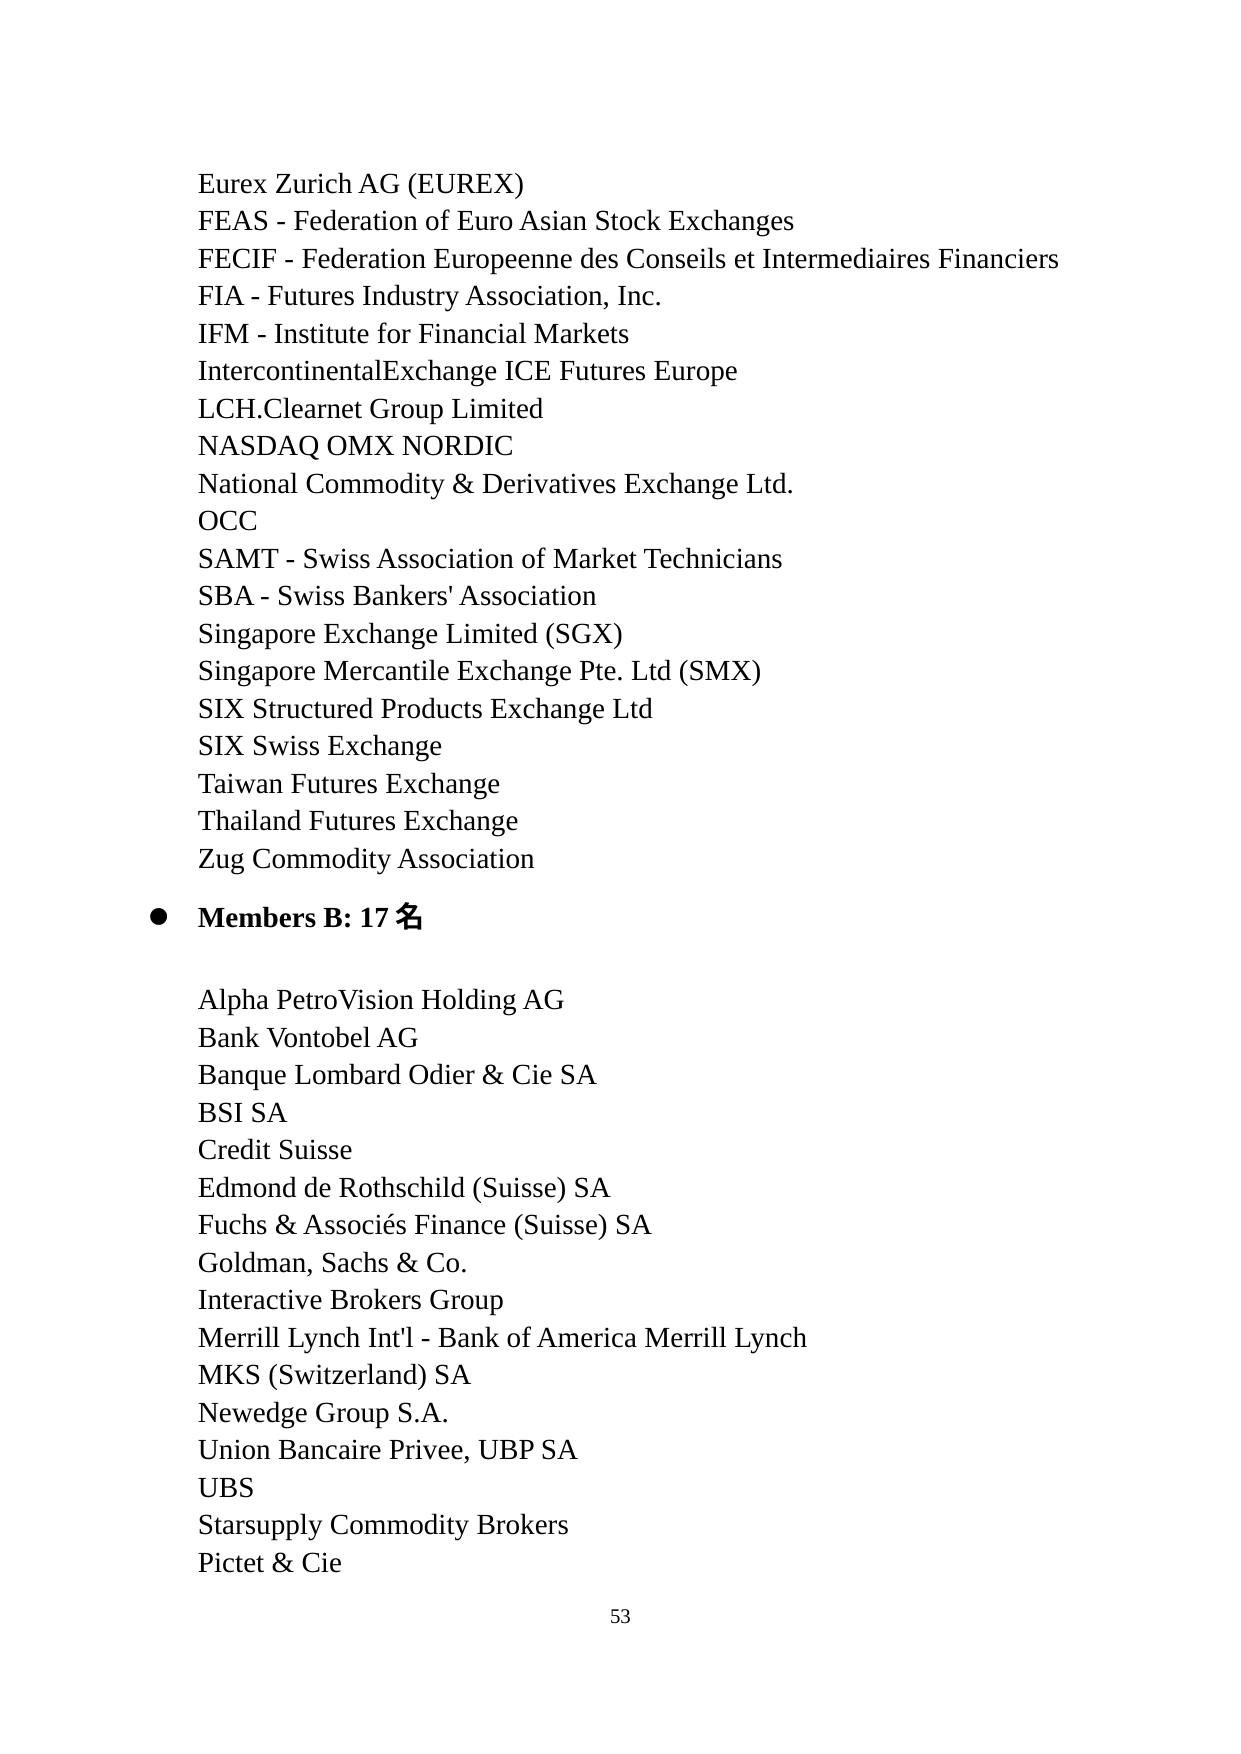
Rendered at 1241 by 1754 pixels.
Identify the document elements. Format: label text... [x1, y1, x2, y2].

text FECIF - Federation Europeenne des Conseils et Intermediaires Financiers [198, 239, 1092, 277]
text Eurex Zurich AG (EUREX) [198, 164, 1092, 202]
text Credit Suisse [198, 1131, 1092, 1169]
text Interactive Brokers Group [198, 1281, 1092, 1319]
text Singapore Exchange Limited (SGX) [198, 614, 1092, 652]
text Singapore Mercantile Exchange Pte. Ltd (SMX) [198, 652, 1092, 689]
text Merrill Lynch Int'l - Bank of America Merrill Lynch [198, 1319, 1092, 1356]
text SBA - Swiss Bankers' Association [198, 577, 1092, 614]
text Union Bancaire Privee, UBP SA [198, 1431, 1092, 1469]
text OCC [198, 502, 1092, 539]
list Members B: 17名 [148, 877, 1092, 952]
text Starsupply Commodity Brokers [198, 1506, 1092, 1544]
text FEAS - Federation of Euro Asian Stock Exchanges [198, 202, 1092, 239]
text SIX Swiss Exchange [198, 727, 1092, 764]
text IFM - Institute for Financial Markets [198, 314, 1092, 352]
text FIA - Futures Industry Association, Inc. [198, 277, 1092, 314]
text MKS (Switzerland) SA [198, 1356, 1092, 1394]
text IntercontinentalExchange ICE Futures Europe [198, 352, 1092, 389]
text Goldman, Sachs & Co. [198, 1244, 1092, 1281]
text Thailand Futures Exchange [198, 802, 1092, 839]
text Alpha PetroVision Holding AG [198, 981, 1092, 1019]
text Fuchs & Associés Finance (Suisse) SA [198, 1206, 1092, 1244]
text Banque Lombard Odier & Cie SA [198, 1056, 1092, 1094]
text NASDAQ OMX NORDIC [198, 427, 1092, 464]
text National Commodity & Derivatives Exchange Ltd. [198, 464, 1092, 502]
text Newedge Group S.A. [198, 1394, 1092, 1431]
text Zug Commodity Association [198, 839, 1092, 877]
text LCH.Clearnet Group Limited [198, 389, 1092, 427]
text Bank Vontobel AG [198, 1019, 1092, 1056]
text Taiwan Futures Exchange [198, 764, 1092, 802]
text Edmond de Rothschild (Suisse) SA [198, 1169, 1092, 1206]
text UBS [198, 1469, 1092, 1506]
text BSI SA [198, 1094, 1092, 1131]
text SIX Structured Products Exchange Ltd [198, 689, 1092, 727]
text SAMT - Swiss Association of Market Technicians [198, 539, 1092, 577]
text Pictet & Cie [198, 1544, 1092, 1581]
